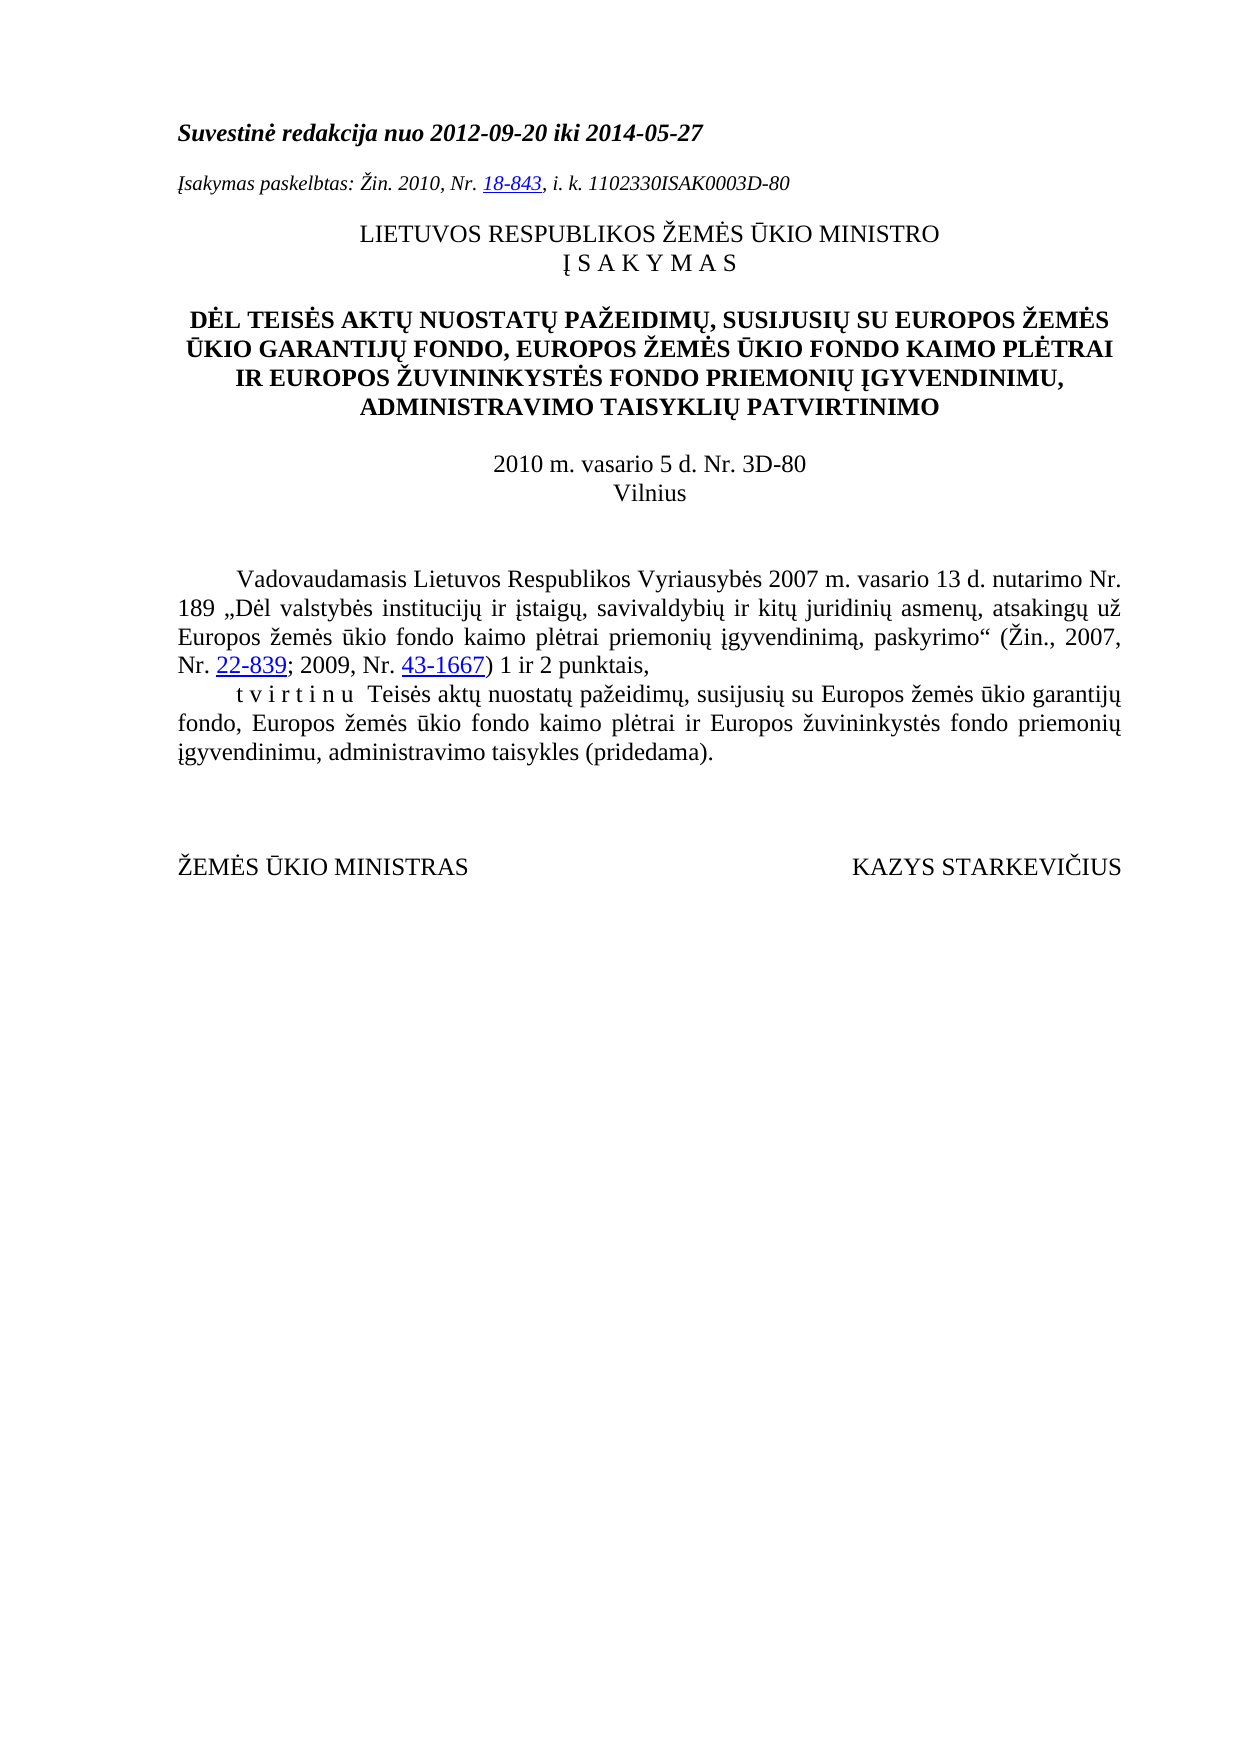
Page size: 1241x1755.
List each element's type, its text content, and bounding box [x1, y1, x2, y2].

text DĖL TEISĖS AKTŲ NUOSTATŲ PAŽEIDIMŲ, SUSIJUSIŲ SU EUROPOS ŽEMĖS ŪKIO GARANTIJŲ FONDO, EUROPOS ŽEMĖS ŪKIO FONDO KAIMO PLĖTRAI IR EUROPOS ŽUVININKYSTĖS FONDO PRIEMONIŲ ĮGYVENDINIMU, ADMINISTRAVIMO TAISYKLIŲ PATVIRTINIMO [177, 305, 1122, 420]
text Vadovaudamasis Lietuvos Respublikos Vyriausybės 2007 m. vasario 13 d. nutarimo Nr. 189 „Dėl valstybės institucijų ir įstaigų, savivaldybių ir kitų juridinių asmenų, atsakingų už Europos žemės ūkio fondo kaimo plėtrai priemonių įgyvendinimą, paskyrimo“ (Žin., 2007, Nr. 22-839; 2009, Nr. 43-1667) 1 ir 2 punktais, [177, 564, 1122, 679]
text Vilnius [177, 478, 1122, 507]
text LIETUVOS RESPUBLIKOS ŽEMĖS ŪKIO MINISTRO [177, 219, 1122, 248]
text ĮSAKYMAS [177, 248, 1122, 277]
text 2010 m. vasario 5 d. Nr. 3D-80 [177, 449, 1122, 478]
text tvirtinu Teisės aktų nuostatų pažeidimų, susijusių su Europos žemės ūkio garantijų fondo, Europos žemės ūkio fondo kaimo plėtrai ir Europos žuvininkystės fondo priemonių įgyvendinimu, administravimo taisykles (pridedama). [177, 679, 1122, 765]
text Žemės ūkio ministras Kazys Starkevičius [177, 852, 1122, 880]
text Suvestinė redakcija nuo 2012-09-20 iki 2014-05-27 [177, 118, 1122, 147]
text Įsakymas paskelbtas: Žin. 2010, Nr. 18-843, i. k. 1102330ISAK0003D-80 [177, 171, 1122, 195]
